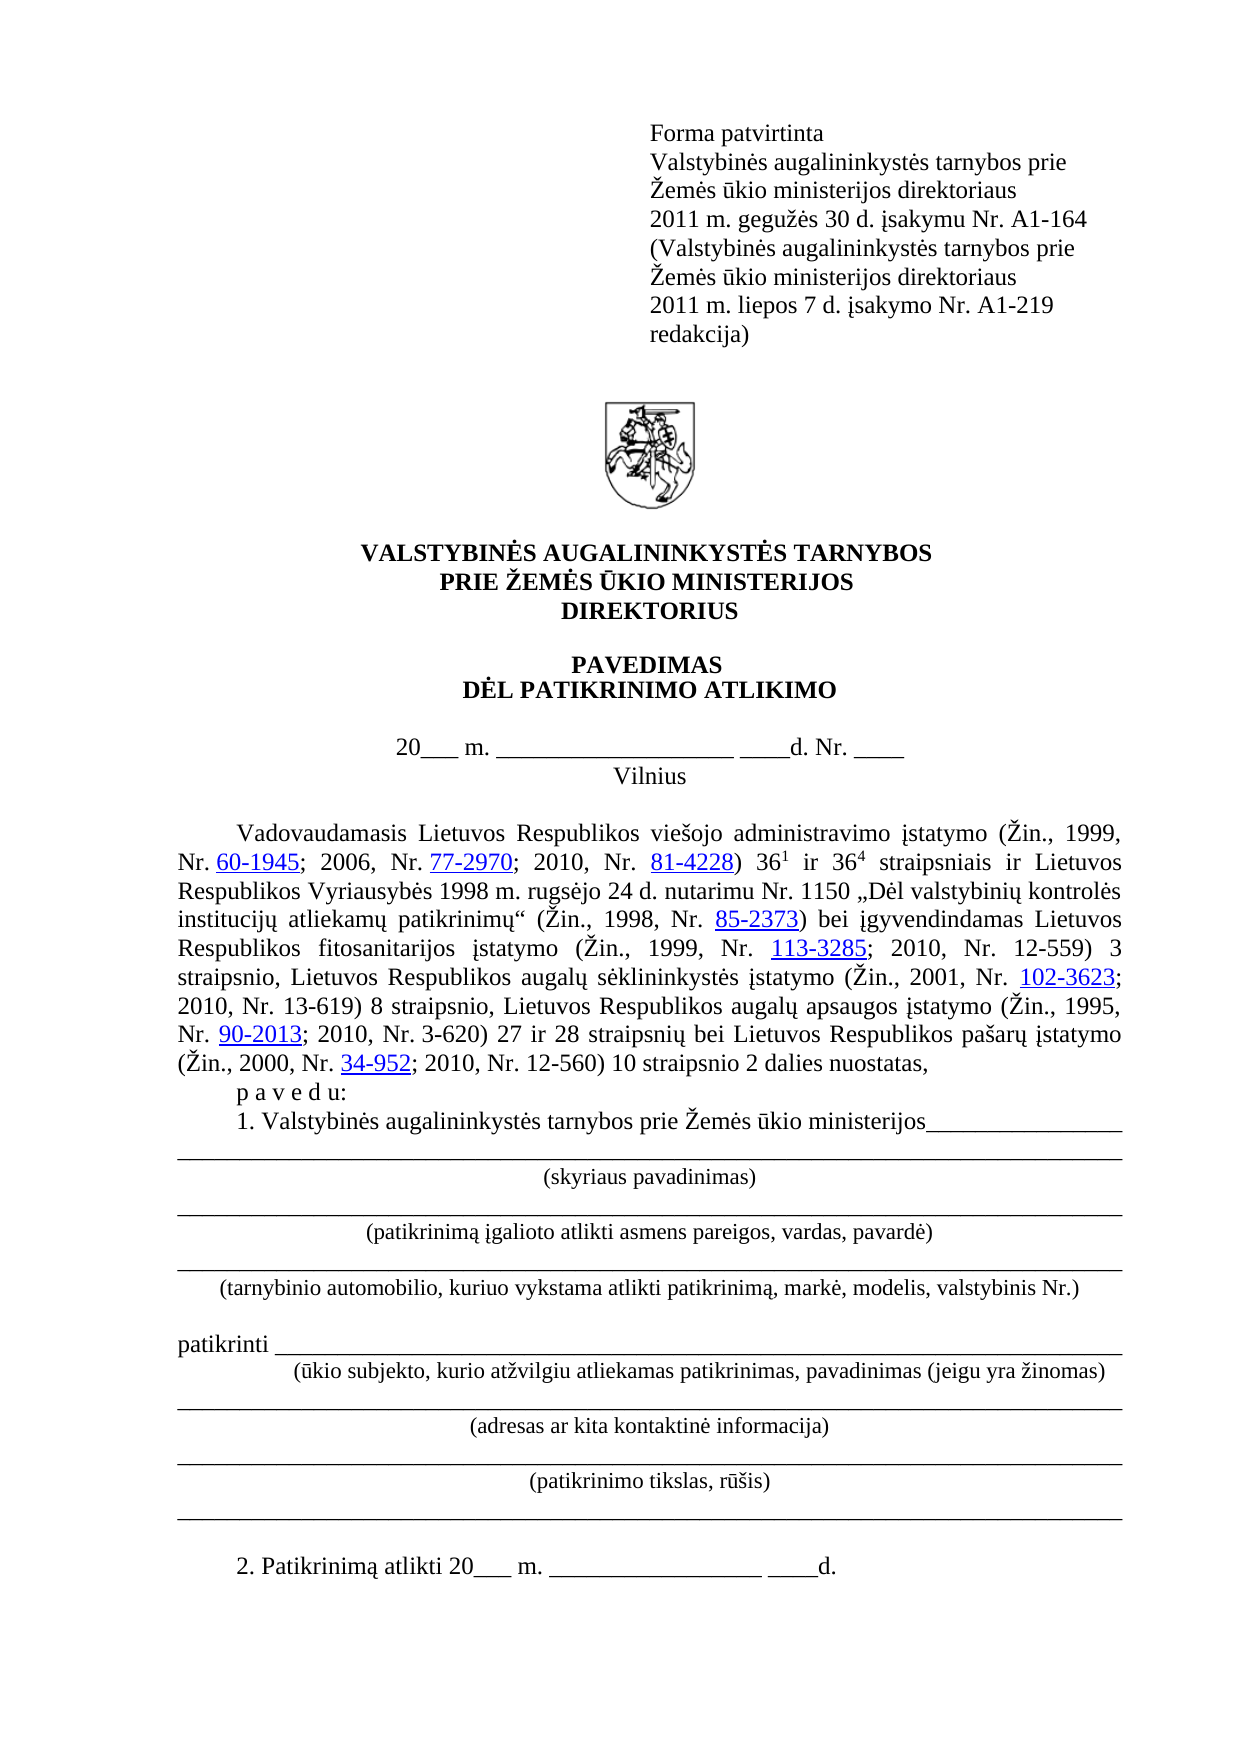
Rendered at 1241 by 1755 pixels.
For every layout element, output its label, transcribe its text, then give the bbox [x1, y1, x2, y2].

text pavedu: [177, 1077, 1122, 1106]
text PAVEDIMAS DĖL PATIKRINIMO ATLIKIMO [177, 653, 1122, 703]
text Forma patvirtinta [649, 118, 1122, 147]
text Vadovaudamasis Lietuvos Respublikos viešojo administravimo įstatymo (Žin., 1999, Nr. 60-1945; 2006, Nr. 77-2970; 2010, Nr. 81-4228) 361 ir 364 straipsniais ir Lietuvos Respublikos Vyriausybės 1998 m. rugsėjo 24 d. nutarimu Nr. 1150 „Dėl valstybinių kontrolės institucijų atliekamų patikrinimų“ (Žin., 1998, Nr. 85-2373) bei įgyvendindamas Lietuvos Respublikos fitosanitarijos įstatymo (Žin., 1999, Nr. 113-3285; 2010, Nr. 12-559) 3 straipsnio, Lietuvos Respublikos augalų sėklininkystės įstatymo (Žin., 2001, Nr. 102-3623; 2010, Nr. 13-619) 8 straipsnio, Lietuvos Respublikos augalų apsaugos įstatymo (Žin., 1995, Nr. 90-2013; 2010, Nr. 3-620) 27 ir 28 straipsnių bei Lietuvos Respublikos pašarų įstatymo (Žin., 2000, Nr. 34-952; 2010, Nr. 12-560) 10 straipsnio 2 dalies nuostatas, [177, 818, 1122, 1077]
text Žemės ūkio ministerijos direktoriaus [649, 176, 1122, 204]
text (adresas ar kita kontaktinė informacija) [177, 1412, 1122, 1439]
text _ [177, 1134, 1122, 1159]
text VALSTYBINĖS AUGALININKYSTĖS TARNYBOS [177, 538, 1122, 567]
text DIREKTORIUS [177, 596, 1122, 624]
text (ūkio subjekto, kurio atžvilgiu atliekamas patikrinimas, pavadinimas (jeigu yra žinomas) [277, 1357, 1122, 1384]
text 2. Patikrinimą atlikti 20___ m. _________________ ____d. [177, 1551, 1122, 1580]
text (tarnybinio automobilio, kuriuo vykstama atlikti patikrinimą, markė, modelis, valstybinis Nr.) [177, 1273, 1122, 1300]
text (patikrinimo tikslas, rūšis) [177, 1468, 1122, 1494]
text 20___ m. ___________________ ____d. Nr. ____ [177, 732, 1122, 761]
text 1. Valstybinės augalininkystės tarnybos prie Žemės ūkio ministerijos [177, 1106, 1122, 1134]
text _ [177, 1190, 1122, 1215]
text patikrinti [177, 1329, 1122, 1357]
text (patikrinimą įgalioto atlikti asmens pareigos, vardas, pavardė) [177, 1218, 1122, 1245]
text (skyriaus pavadinimas) [177, 1163, 1122, 1190]
text Valstybinės augalininkystės tarnybos prie [649, 147, 1122, 176]
text 2011 m. gegužės 30 d. įsakymu Nr. A1-164 [649, 204, 1122, 233]
text Vilnius [177, 761, 1122, 789]
text _ [177, 1494, 1122, 1519]
text redakcija) [649, 319, 1122, 348]
text _ [177, 1384, 1122, 1409]
text _ [177, 1439, 1122, 1464]
text PRIE ŽEMĖS ŪKIO MINISTERIJOS [177, 567, 1122, 596]
text 2011 m. liepos 7 d. įsakymo Nr. A1-219 [649, 291, 1122, 319]
text (Valstybinės augalininkystės tarnybos prie Žemės ūkio ministerijos direktoriaus [649, 233, 1122, 291]
text (herbas) [177, 377, 1122, 509]
text _ [177, 1245, 1122, 1270]
